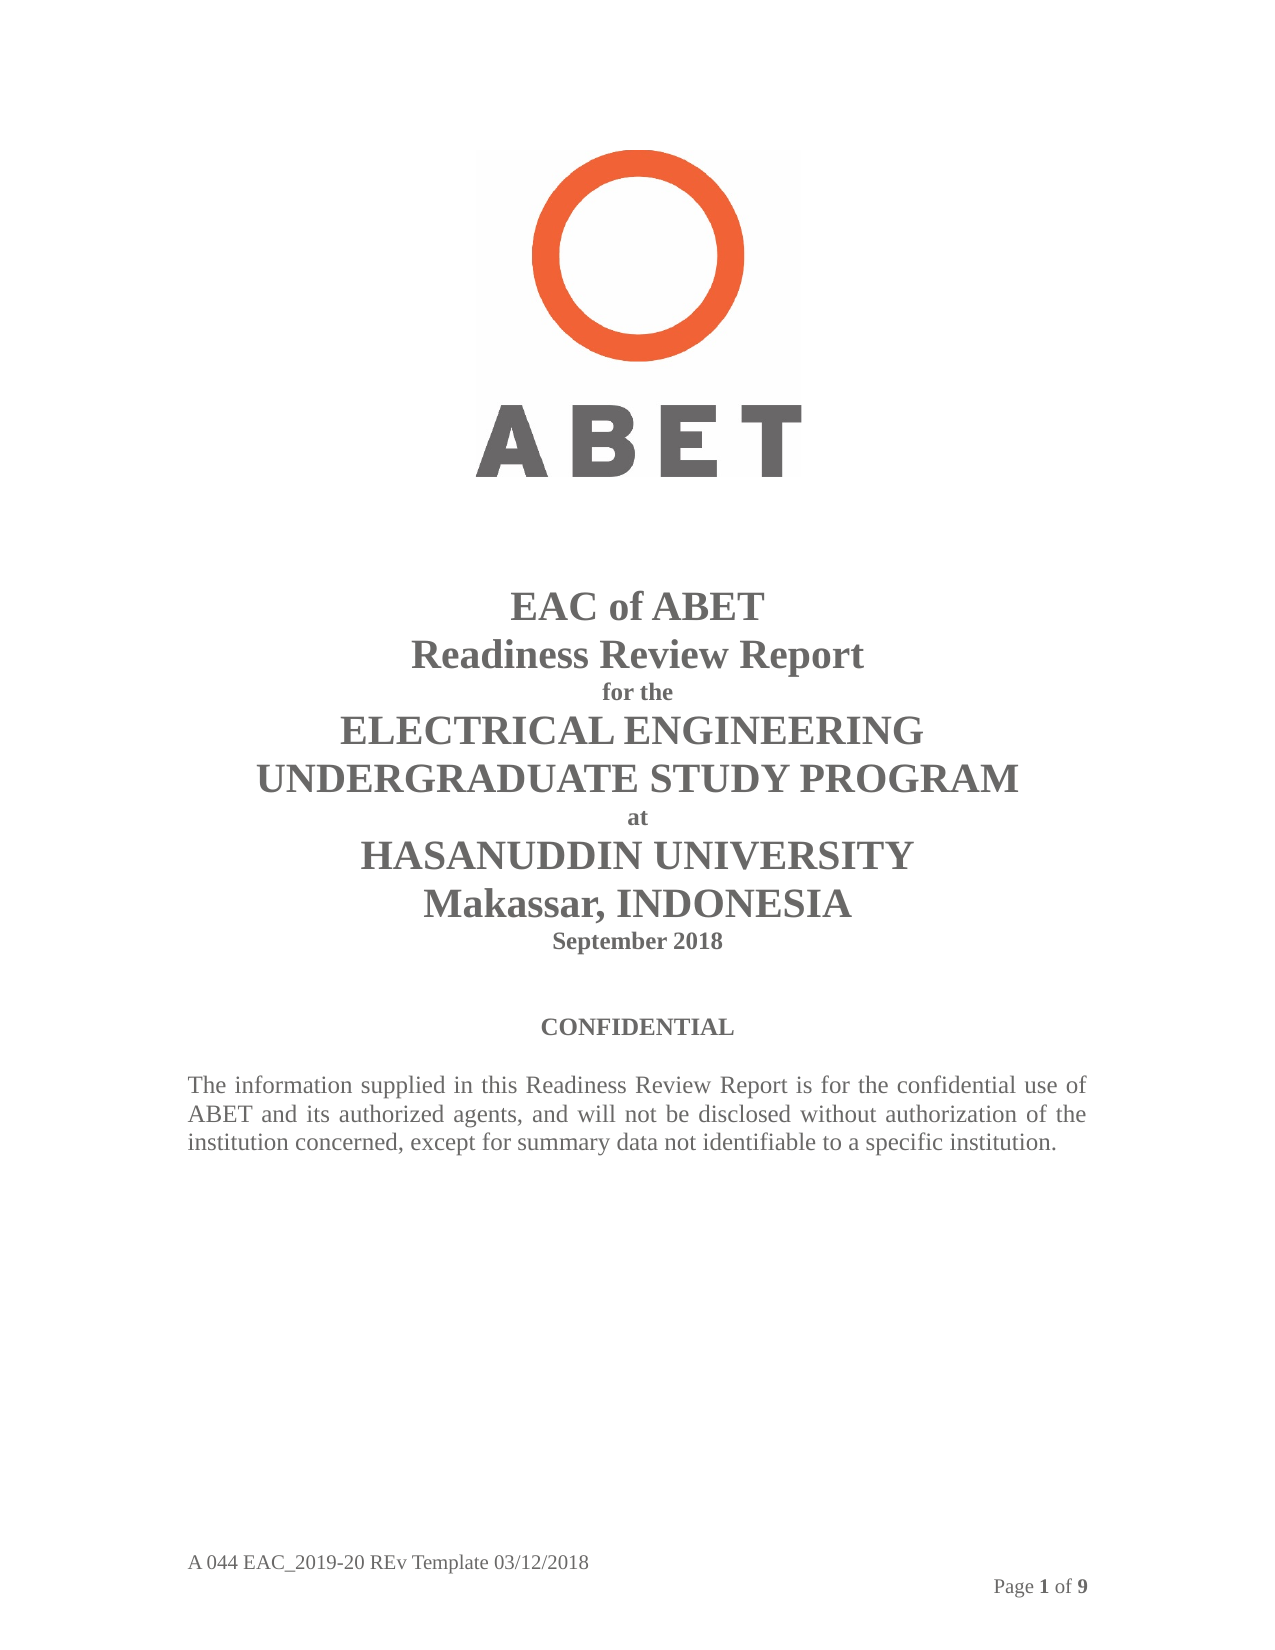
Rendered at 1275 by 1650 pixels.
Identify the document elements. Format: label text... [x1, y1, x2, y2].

picture [475, 150, 802, 477]
text September 2018 [187, 926, 1087, 955]
text for the [187, 677, 1087, 706]
text EAC of ABET [187, 581, 1087, 629]
text HASANUDDIN UNIVERSITY [187, 830, 1087, 878]
text UNDERGRADUATE STUDY PROGRAM [187, 754, 1087, 802]
text at [187, 802, 1087, 830]
text CONFIDENTIAL [187, 1012, 1087, 1041]
text ELECTRICAL ENGINEERING [187, 706, 1087, 754]
text The information supplied in this Readiness Review Report is for the confidential use of ABET and its authorized agents, and will not be disclosed without authorization of the institution concerned, except for summary data not identifiable to a specific institution. [187, 1070, 1087, 1156]
text Makassar, INDONESIA [187, 878, 1087, 926]
text Readiness Review Report [187, 629, 1087, 677]
